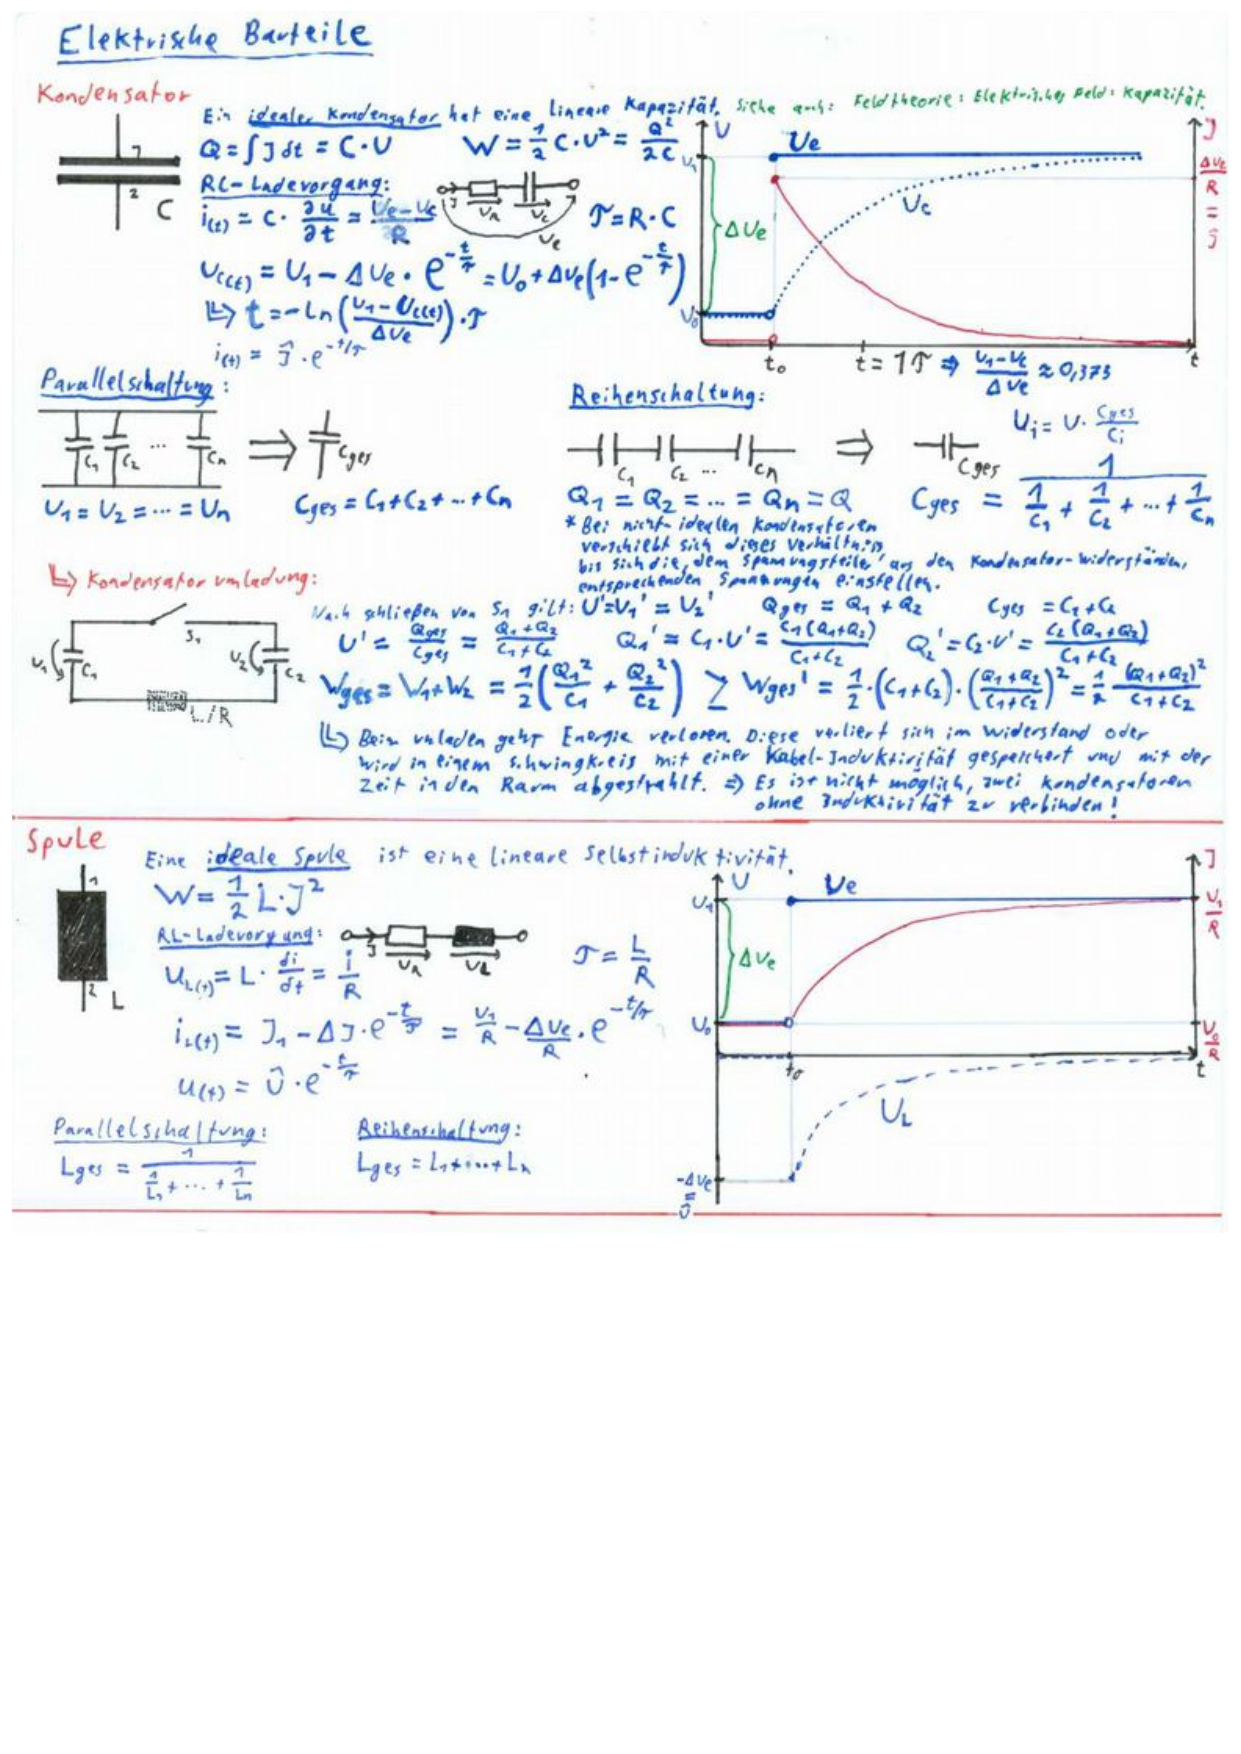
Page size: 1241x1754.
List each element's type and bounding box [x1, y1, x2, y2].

picture [11, 11, 1229, 1233]
